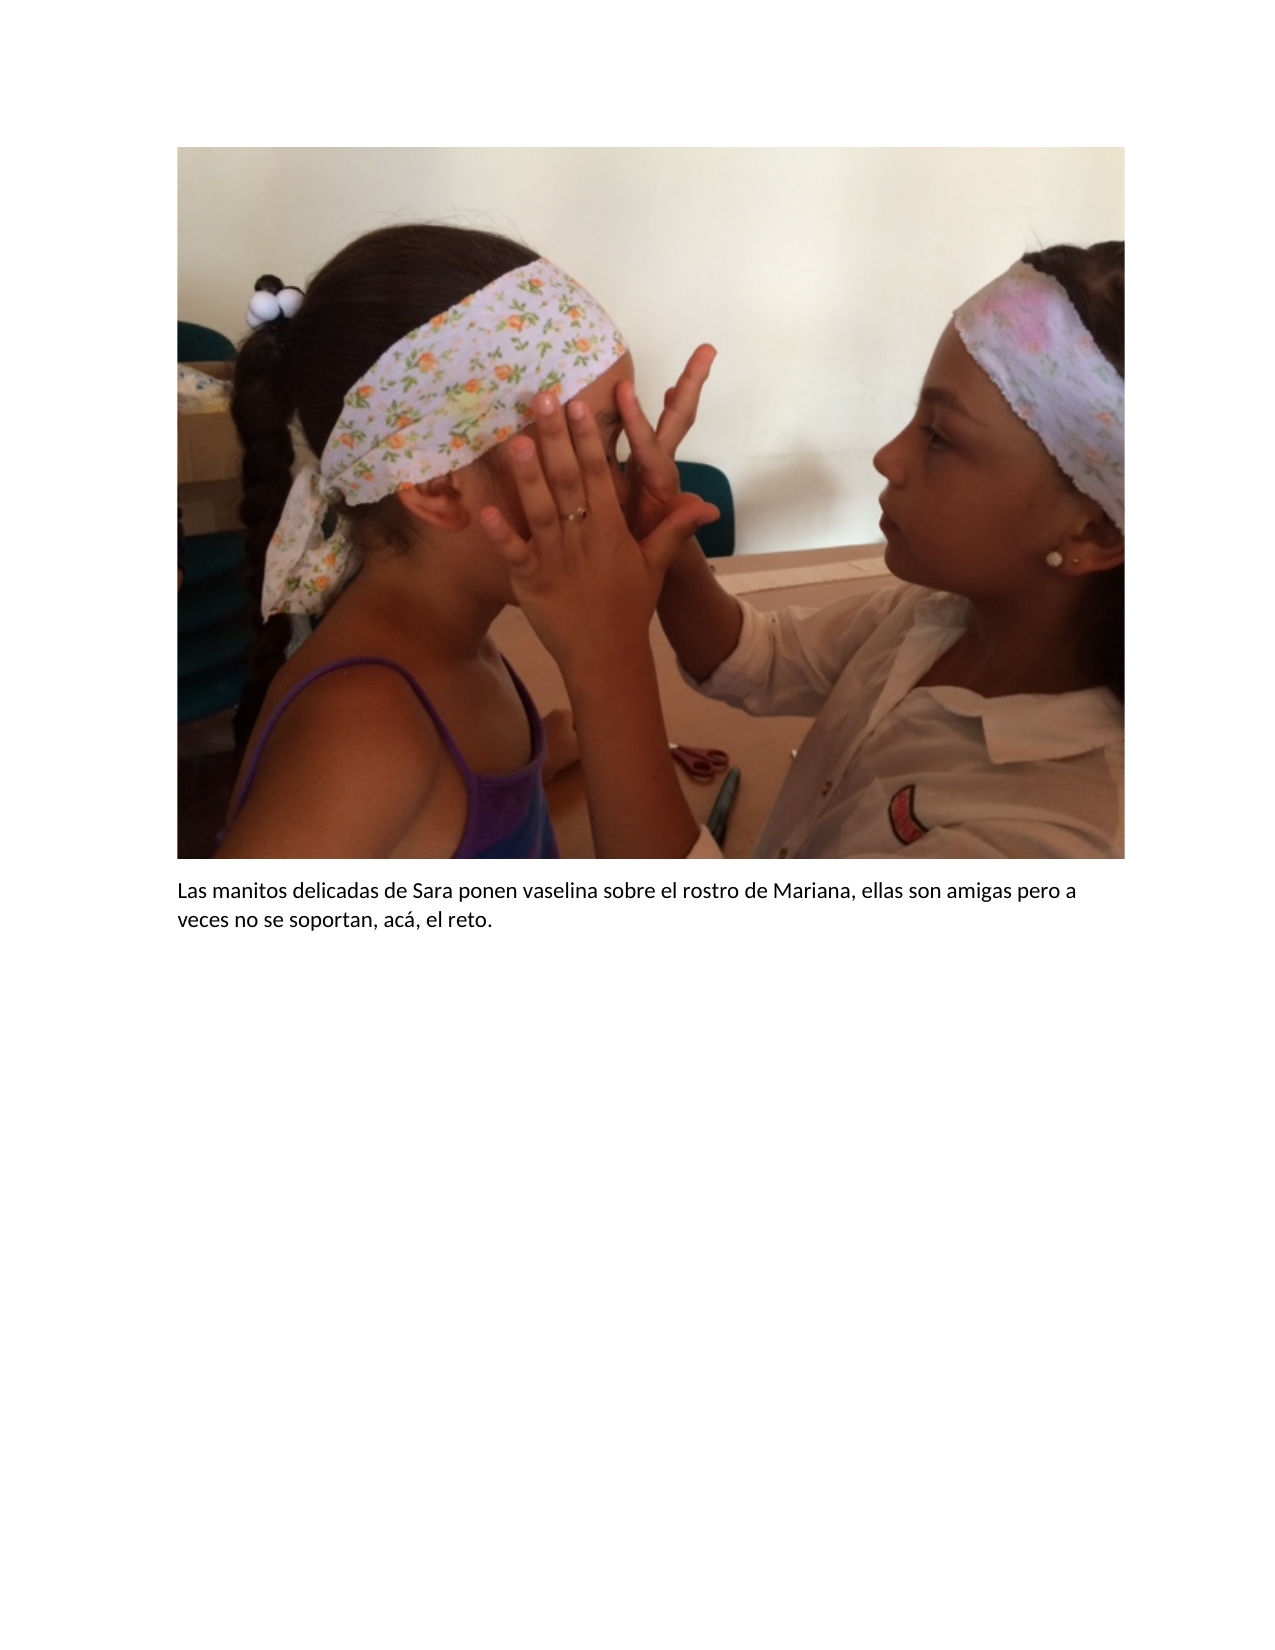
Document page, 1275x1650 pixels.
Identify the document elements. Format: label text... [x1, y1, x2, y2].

text Las manitos delicadas de Sara ponen vaselina sobre el rostro de Mariana, ellas son amigas pero a veces no se soportan, acá, el reto. [177, 876, 1098, 934]
